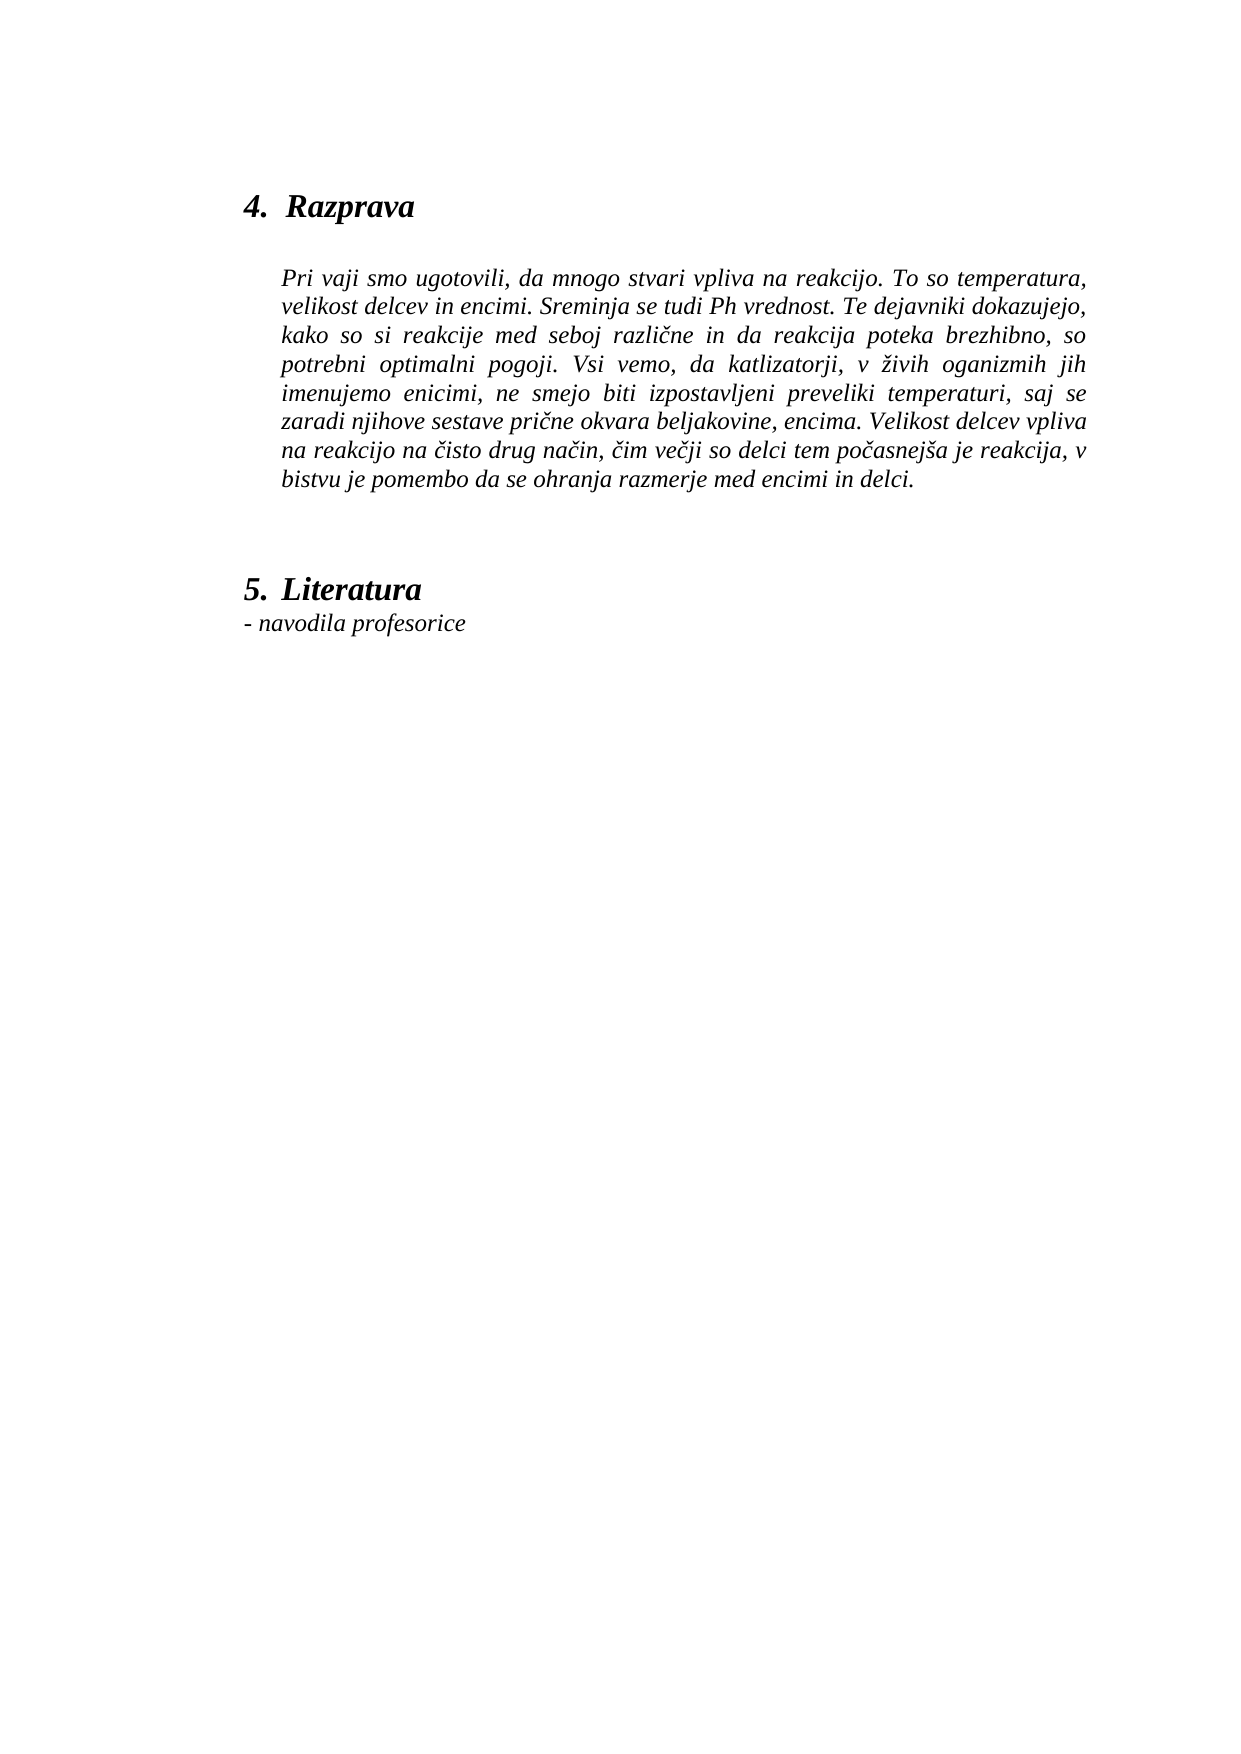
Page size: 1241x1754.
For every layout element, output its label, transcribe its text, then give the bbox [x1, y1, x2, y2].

text Pri vaji smo ugotovili, da mnogo stvari vpliva na reakcijo. To so temperatura, velikost delcev in encimi. Sreminja se tudi Ph vrednost. Te dejavniki dokazujejo, kako so si reakcije med seboj različne in da reakcija poteka brezhibno, so potrebni optimalni pogoji. Vsi vemo, da katlizatorji, v živih oganizmih jih imenujemo enicimi, ne smejo biti izpostavljeni preveliki temperaturi, saj se zaradi njihove sestave prične okvara beljakovine, encima. Velikost delcev vpliva na reakcijo na čisto drug način, čim večji so delci tem počasnejša je reakcija, v bistvu je pomembo da se ohranja razmerje med encimi in delci. [281, 263, 1087, 493]
list Literatura [244, 569, 1087, 608]
text - navodila profesorice [206, 608, 1087, 636]
text 4. Razprava [206, 186, 1087, 224]
